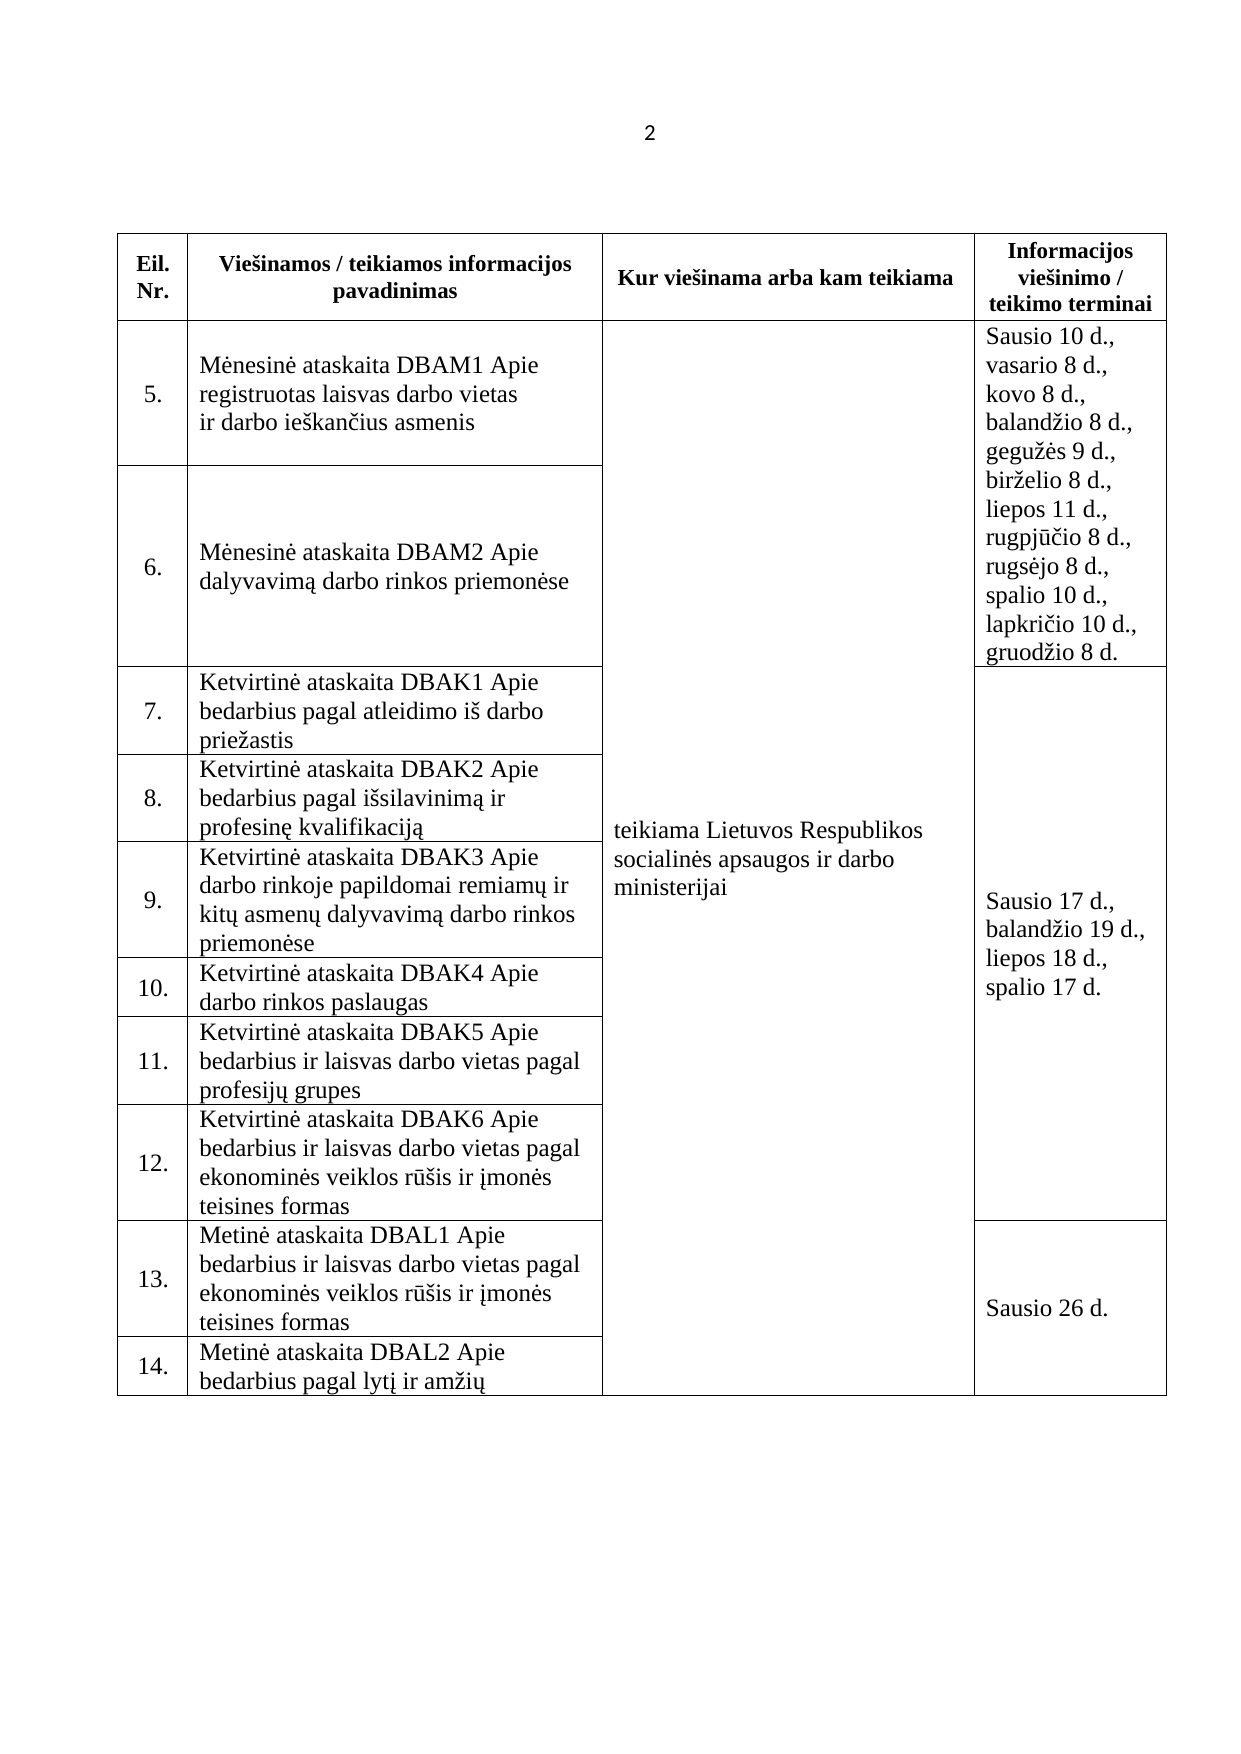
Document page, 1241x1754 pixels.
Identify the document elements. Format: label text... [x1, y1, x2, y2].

table_cell 10. [118, 958, 187, 1016]
table_cell Ketvirtinė ataskaita DBAK5 Apie bedarbius ir laisvas darbo vietas pagal profesijų grupes [188, 1017, 602, 1103]
table_cell Ketvirtinė ataskaita DBAK2 Apie bedarbius pagal išsilavinimą ir profesinę kvalifikaciją [188, 755, 602, 841]
table_cell Sausio 10 d., vasario 8 d., kovo 8 d., balandžio 8 d., gegužės 9 d., birželio 8 d., liepos 11 d., rugpjūčio 8 d., rugsėjo 8 d., spalio 10 d., lapkričio 10 d., gruodžio 8 d. [975, 321, 1166, 666]
table_cell Sausio 17 d., balandžio 19 d., liepos 18 d., spalio 17 d. [975, 667, 1166, 1219]
table_cell 14. [118, 1337, 187, 1395]
table_cell 11. [118, 1017, 187, 1103]
table_cell teikiama Lietuvos Respublikos socialinės apsaugos ir darbo ministerijai [603, 321, 974, 1395]
table_cell 6. [118, 466, 187, 666]
table_cell 13. [118, 1221, 187, 1336]
table_cell 8. [118, 755, 187, 841]
table_cell 12. [118, 1105, 187, 1219]
table_cell Metinė ataskaita DBAL2 Apie bedarbius pagal lytį ir amžių [188, 1337, 602, 1395]
table_cell Ketvirtinė ataskaita DBAK1 Apie bedarbius pagal atleidimo iš darbo priežastis [188, 667, 602, 753]
table_header Kur viešinama arba kam teikiama [603, 234, 974, 320]
table_cell Mėnesinė ataskaita DBAM1 Apie registruotas laisvas darbo vietas ir darbo ieškančius asmenis [188, 321, 602, 465]
table_cell Metinė ataskaita DBAL1 Apie bedarbius ir laisvas darbo vietas pagal ekonominės veiklos rūšis ir įmonės teisines formas [188, 1221, 602, 1336]
table_cell 5. [118, 321, 187, 465]
table_header Informacijos viešinimo / teikimo terminai [975, 234, 1166, 320]
table_cell Ketvirtinė ataskaita DBAK6 Apie bedarbius ir laisvas darbo vietas pagal ekonominės veiklos rūšis ir įmonės teisines formas [188, 1105, 602, 1219]
table_cell Ketvirtinė ataskaita DBAK4 Apie darbo rinkos paslaugas [188, 958, 602, 1016]
table_header Eil.Nr. [118, 234, 187, 320]
table_header Viešinamos / teikiamos informacijos pavadinimas [188, 234, 602, 320]
table_cell 9. [118, 842, 187, 957]
table_cell 7. [118, 667, 187, 753]
table_cell Mėnesinė ataskaita DBAM2 Apie dalyvavimą darbo rinkos priemonėse [188, 466, 602, 666]
table_cell Ketvirtinė ataskaita DBAK3 Apie darbo rinkoje papildomai remiamų ir kitų asmenų dalyvavimą darbo rinkos priemonėse [188, 842, 602, 957]
table_cell Sausio 26 d. [975, 1221, 1166, 1395]
